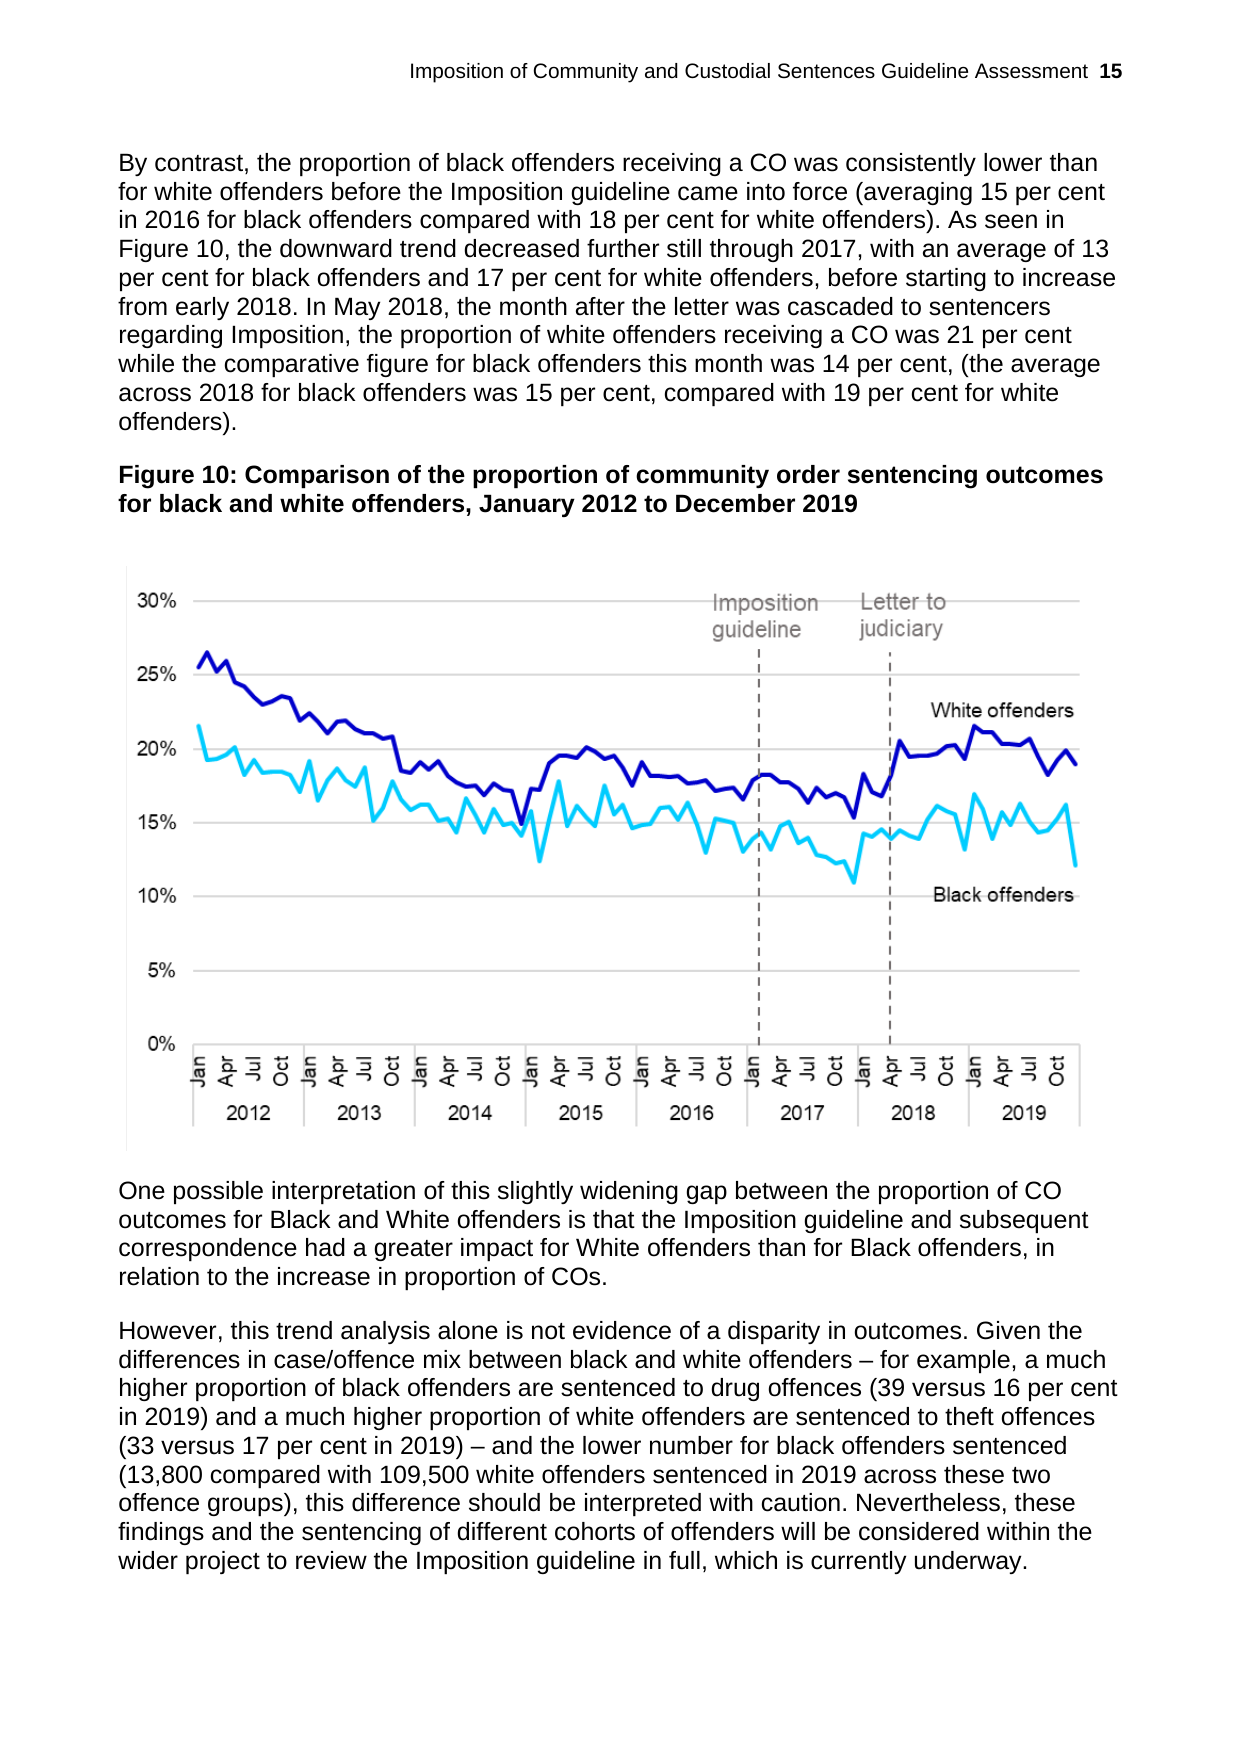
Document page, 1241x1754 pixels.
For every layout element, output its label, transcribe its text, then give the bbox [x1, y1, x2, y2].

text Figure 10: Comparison of the proportion of community order sentencing outcomes for black and white offenders, January 2012 to December 2019 [118, 460, 1122, 518]
text One possible interpretation of this slightly widening gap between the proportion of CO outcomes for Black and White offenders is that the Imposition guideline and subsequent correspondence had a greater impact for White offenders than for Black offenders, in relation to the increase in proportion of COs. [118, 1176, 1122, 1291]
text However, this trend analysis alone is not evidence of a disparity in outcomes. Given the differences in case/offence mix between black and white offenders – for example, a much higher proportion of black offenders are sentenced to drug offences (39 versus 16 per cent in 2019) and a much higher proportion of white offenders are sentenced to theft offences (33 versus 17 per cent in 2019) – and the lower number for black offenders sentenced (13,800 compared with 109,500 white offenders sentenced in 2019 across these two offence groups), this difference should be interpreted with caution. Nevertheless, these findings and the sentencing of different cohorts of offenders will be considered within the wider project to review the Imposition guideline in full, which is currently underway. [118, 1316, 1122, 1574]
text By contrast, the proportion of black offenders receiving a CO was consistently lower than for white offenders before the Imposition guideline came into force (averaging 15 per cent in 2016 for black offenders compared with 18 per cent for white offenders). As seen in Figure 10, the downward trend decreased further still through 2017, with an average of 13 per cent for black offenders and 17 per cent for white offenders, before starting to increase from early 2018. In May 2018, the month after the letter was cascaded to sentencers regarding Imposition, the proportion of white offenders receiving a CO was 21 per cent while the comparative figure for black offenders this month was 14 per cent, (the average across 2018 for black offenders was 15 per cent, compared with 19 per cent for white offenders). [118, 148, 1122, 435]
